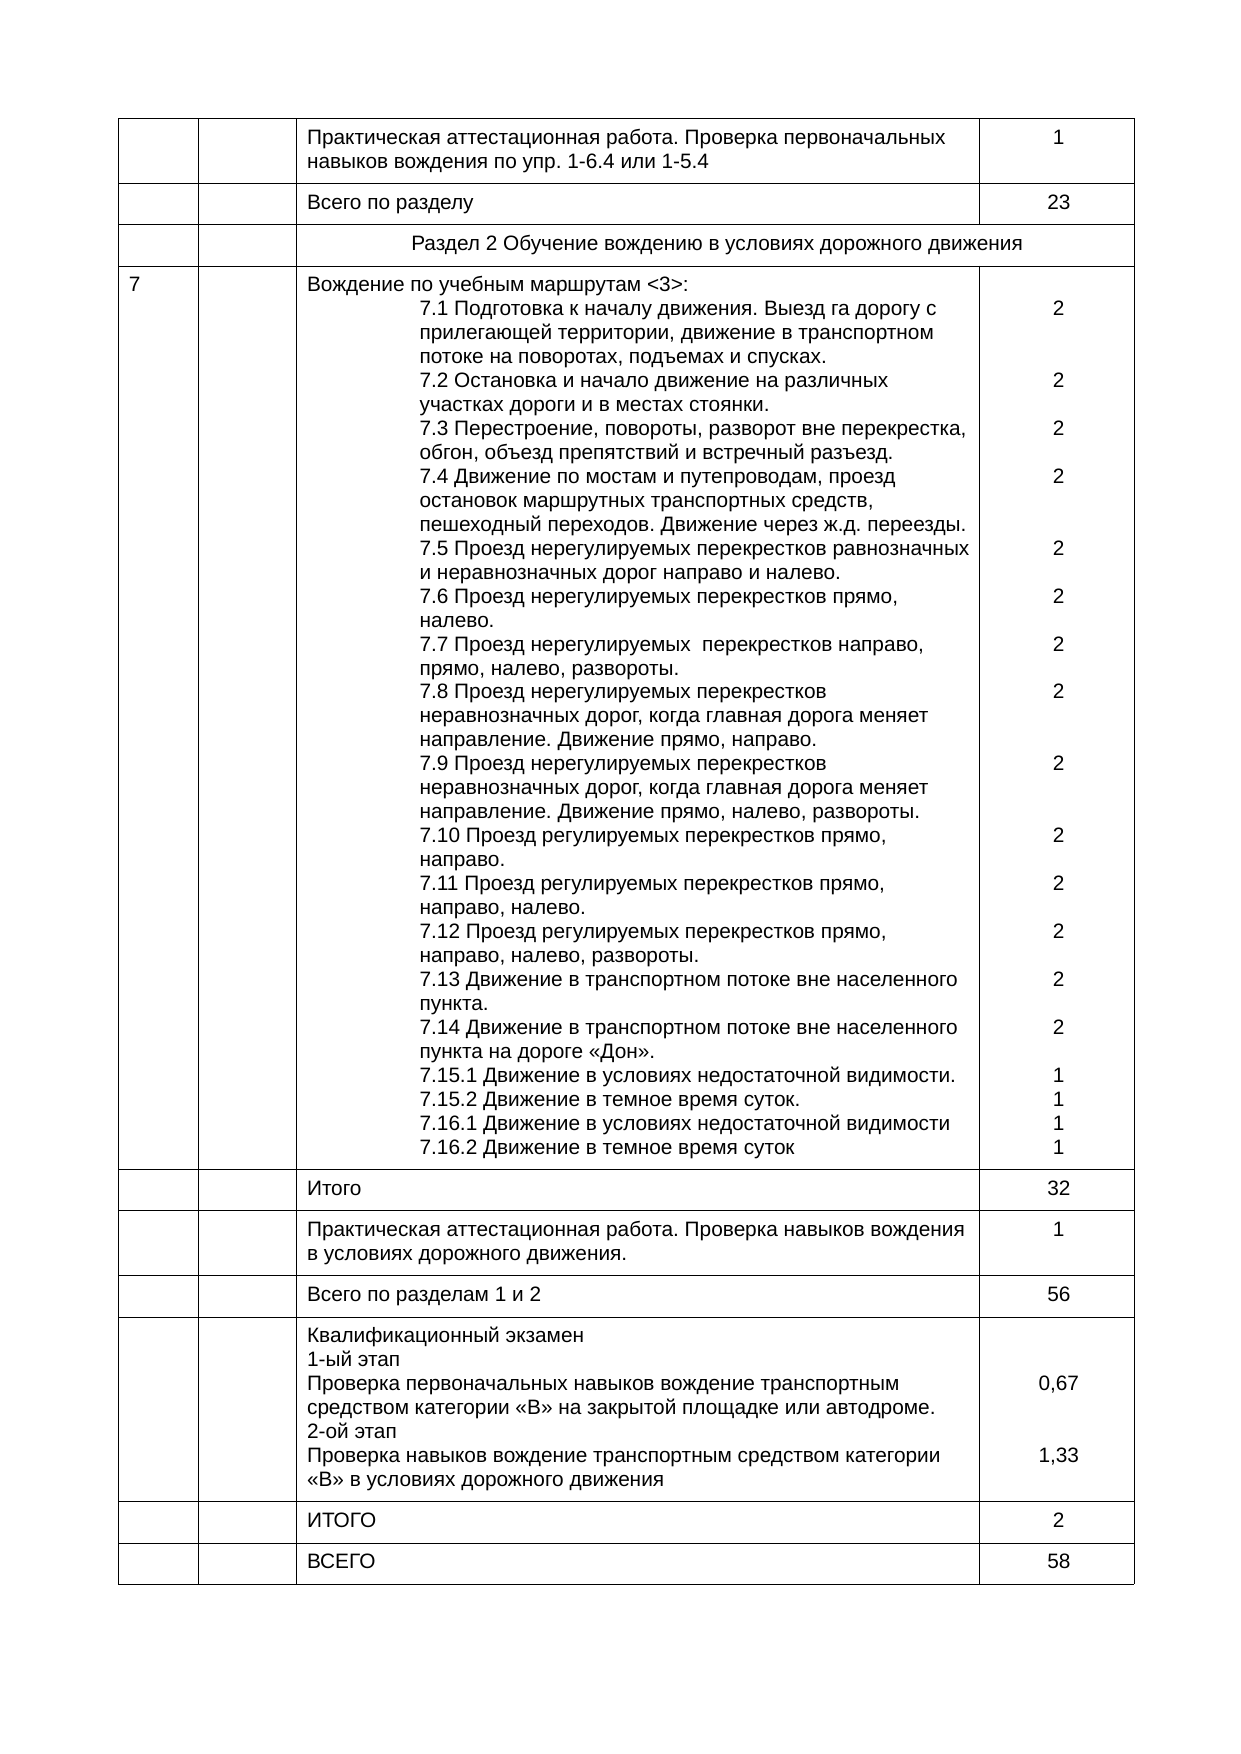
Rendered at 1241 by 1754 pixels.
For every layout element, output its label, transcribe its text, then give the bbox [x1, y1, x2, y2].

table_cell [199, 1318, 296, 1501]
table_cell [119, 1544, 198, 1584]
table_cell Квалификационный экзамен 1-ый этап Проверка первоначальных навыков вождение транспортным средством категории «В» на закрытой площадке или автодроме. 2-ой этап Проверка навыков вождение транспортным средством категории «В» в условиях дорожного движения [297, 1318, 979, 1501]
table_cell [119, 119, 198, 183]
table_cell Всего по разделам 1 и 2 [297, 1276, 979, 1317]
table_cell 0,67 1,33 [980, 1318, 1134, 1501]
table_cell 1 [980, 1211, 1134, 1275]
table_cell [199, 1544, 296, 1584]
table_cell [119, 1170, 198, 1210]
table_cell [199, 267, 296, 1169]
table_cell Итого [297, 1170, 979, 1210]
table_cell 1 [980, 119, 1134, 183]
table_cell [119, 225, 198, 266]
table_cell Практическая аттестационная работа. Проверка первоначальных навыков вождения по упр. 1-6.4 или 1-5.4 [297, 119, 979, 183]
table_cell [199, 1211, 296, 1275]
table_cell [199, 1170, 296, 1210]
table_cell 58 [980, 1544, 1134, 1584]
table_cell 7 [119, 267, 198, 1169]
table_cell 2 [980, 1502, 1134, 1543]
table_cell [199, 119, 296, 183]
table_cell 56 [980, 1276, 1134, 1317]
table_cell [119, 1318, 198, 1501]
table_cell 2 2 2 2 2 2 2 2 2 2 2 2 2 2 1 1 1 1 [980, 267, 1134, 1169]
table_cell [199, 225, 296, 266]
table_cell Вождение по учебным маршрутам <3>: 7.1 Подготовка к началу движения. Выезд га дорогу с прилегающей территории, движение в транспортном потоке на поворотах, подъемах и спусках. 7.2 Остановка и начало движение на различных участках дороги и в местах стоянки. 7.3 Перестроение, повороты, разворот вне перекрестка, обгон, объезд препятствий и встречный разъезд. 7.4 Движение по мостам и путепроводам, проезд остановок маршрутных транспортных средств, пешеходный переходов. Движение через ж.д. переезды. 7.5 Проезд нерегулируемых перекрестков равнозначных и неравнозначных дорог направо и налево. 7.6 Проезд нерегулируемых перекрестков прямо, налево. 7.7 Проезд нерегулируемых перекрестков направо, прямо, налево, развороты. 7.8 Проезд нерегулируемых перекрестков неравнозначных дорог, когда главная дорога меняет направление. Движение прямо, направо. 7.9 Проезд нерегулируемых перекрестков неравнозначных дорог, когда главная дорога меняет направление. Движение прямо, налево, развороты. 7.10 Проезд регулируемых перекрестков прямо, направо. 7.11 Проезд регулируемых перекрестков прямо, направо, налево. 7.12 Проезд регулируемых перекрестков прямо, направо, налево, развороты. 7.13 Движение в транспортном потоке вне населенного пункта. 7.14 Движение в транспортном потоке вне населенного пункта на дороге «Дон». 7.15.1 Движение в условиях недостаточной видимости. 7.15.2 Движение в темное время суток. 7.16.1 Движение в условиях недостаточной видимости 7.16.2 Движение в темное время суток [297, 267, 979, 1169]
table_cell ИТОГО [297, 1502, 979, 1543]
table_cell Практическая аттестационная работа. Проверка навыков вождения в условиях дорожного движения. [297, 1211, 979, 1275]
table_cell [199, 1502, 296, 1543]
table_cell [199, 1276, 296, 1317]
table_cell [119, 1502, 198, 1543]
table_cell 23 [980, 184, 1134, 224]
table_cell [119, 1211, 198, 1275]
table_cell Всего по разделу [297, 184, 979, 224]
table_cell [119, 1276, 198, 1317]
table_cell ВСЕГО [297, 1544, 979, 1584]
table_cell 32 [980, 1170, 1134, 1210]
table_cell Раздел 2 Обучение вождению в условиях дорожного движения [297, 225, 1134, 266]
table_cell [119, 184, 198, 224]
table_cell [199, 184, 296, 224]
